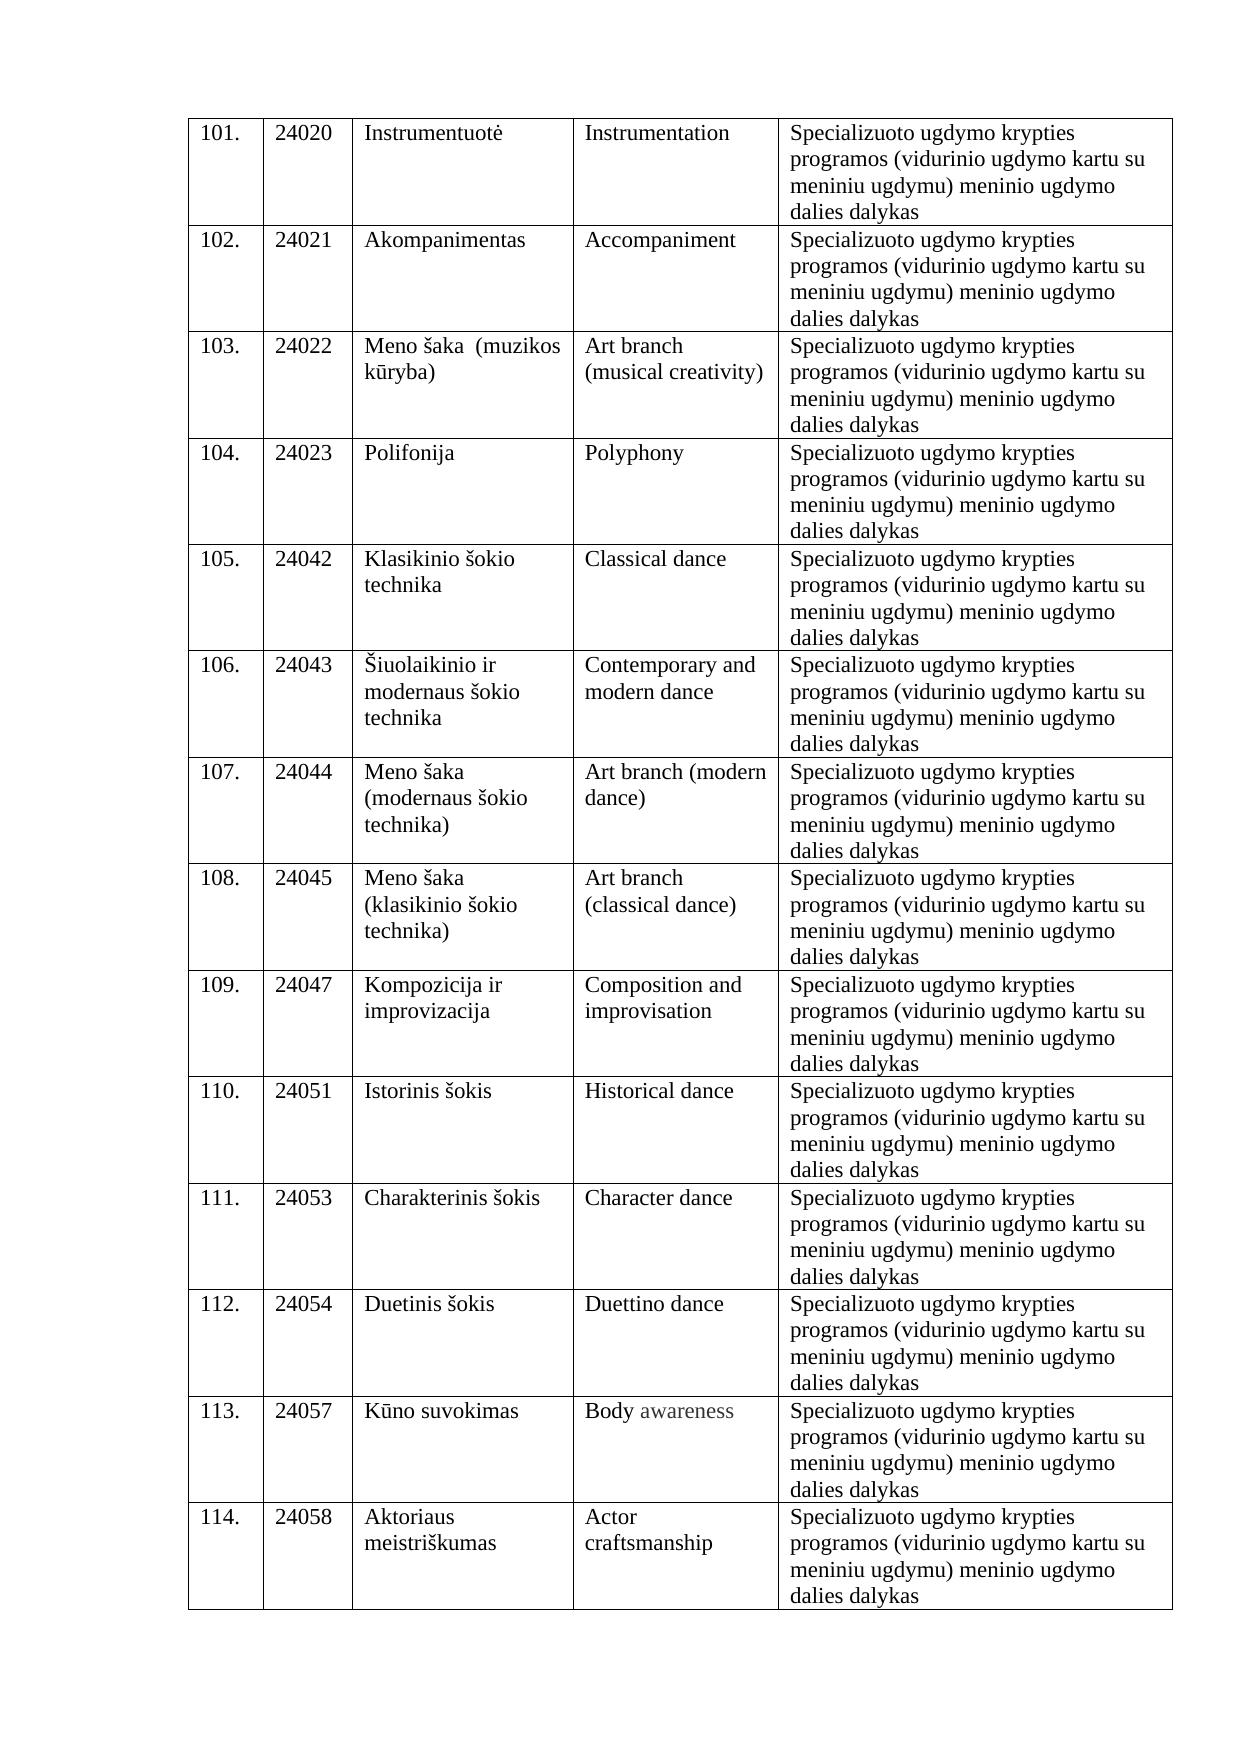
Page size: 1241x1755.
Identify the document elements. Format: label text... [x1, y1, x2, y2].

table_cell 104. [189, 439, 263, 544]
table_cell Specializuoto ugdymo krypties programos (vidurinio ugdymo kartu su meniniu ugdymu) meninio ugdymo dalies dalykas [779, 1503, 1172, 1608]
table_cell 105. [189, 545, 263, 650]
table_cell Charakterinis šokis [353, 1184, 573, 1289]
table_cell Historical dance [574, 1077, 778, 1183]
table_cell Duettino dance [574, 1290, 778, 1396]
table_cell Meno šaka (klasikinio šokio technika) [353, 864, 573, 970]
table_cell Accompaniment [574, 226, 778, 331]
table_cell Character dance [574, 1184, 778, 1289]
table_cell Specializuoto ugdymo krypties programos (vidurinio ugdymo kartu su meniniu ugdymu) meninio ugdymo dalies dalykas [779, 1397, 1172, 1502]
table_cell Specializuoto ugdymo krypties programos (vidurinio ugdymo kartu su meniniu ugdymu) meninio ugdymo dalies dalykas [779, 332, 1172, 437]
table_cell Actor craftsmanship [574, 1503, 778, 1608]
table_cell Specializuoto ugdymo krypties programos (vidurinio ugdymo kartu su meniniu ugdymu) meninio ugdymo dalies dalykas [779, 1077, 1172, 1183]
table_cell Šiuolaikinio ir modernaus šokio technika [353, 651, 573, 757]
table_cell Istorinis šokis [353, 1077, 573, 1183]
table_cell Aktoriaus meistriškumas [353, 1503, 573, 1608]
table_cell 24023 [264, 439, 352, 544]
table_cell 24020 [264, 119, 352, 224]
table_cell 24051 [264, 1077, 352, 1183]
table_cell Akompanimentas [353, 226, 573, 331]
table_cell 24057 [264, 1397, 352, 1502]
table_cell Specializuoto ugdymo krypties programos (vidurinio ugdymo kartu su meniniu ugdymu) meninio ugdymo dalies dalykas [779, 545, 1172, 650]
table_cell Meno šaka (modernaus šokio technika) [353, 758, 573, 863]
table_cell 102. [189, 226, 263, 331]
table_cell Specializuoto ugdymo krypties programos (vidurinio ugdymo kartu su meniniu ugdymu) meninio ugdymo dalies dalykas [779, 119, 1172, 224]
table_cell Classical dance [574, 545, 778, 650]
table_cell 113. [189, 1397, 263, 1502]
table_cell 24021 [264, 226, 352, 331]
table_cell Specializuoto ugdymo krypties programos (vidurinio ugdymo kartu su meniniu ugdymu) meninio ugdymo dalies dalykas [779, 971, 1172, 1076]
table_cell Kompozicija ir improvizacija [353, 971, 573, 1076]
table_cell 111. [189, 1184, 263, 1289]
table_cell 107. [189, 758, 263, 863]
table_cell Contemporary and modern dance [574, 651, 778, 757]
table_cell Polifonija [353, 439, 573, 544]
table_cell 24044 [264, 758, 352, 863]
table_cell 24022 [264, 332, 352, 437]
table_cell Composition and improvisation [574, 971, 778, 1076]
table_cell Polyphony [574, 439, 778, 544]
table_cell 109. [189, 971, 263, 1076]
table_cell Art branch (modern dance) [574, 758, 778, 863]
table_cell Kūno suvokimas [353, 1397, 573, 1502]
table_cell Meno šaka (muzikos kūryba) [353, 332, 573, 437]
table_cell Body awareness [574, 1397, 778, 1502]
table_cell Specializuoto ugdymo krypties programos (vidurinio ugdymo kartu su meniniu ugdymu) meninio ugdymo dalies dalykas [779, 1184, 1172, 1289]
table_cell 24053 [264, 1184, 352, 1289]
table_cell Specializuoto ugdymo krypties programos (vidurinio ugdymo kartu su meniniu ugdymu) meninio ugdymo dalies dalykas [779, 439, 1172, 544]
table_cell 108. [189, 864, 263, 970]
table_cell Specializuoto ugdymo krypties programos (vidurinio ugdymo kartu su meniniu ugdymu) meninio ugdymo dalies dalykas [779, 651, 1172, 757]
table_cell 112. [189, 1290, 263, 1396]
table_cell 114. [189, 1503, 263, 1608]
table_cell Specializuoto ugdymo krypties programos (vidurinio ugdymo kartu su meniniu ugdymu) meninio ugdymo dalies dalykas [779, 226, 1172, 331]
table_cell 24042 [264, 545, 352, 650]
table_cell Art branch (musical creativity) [574, 332, 778, 437]
table_cell 24043 [264, 651, 352, 757]
table_cell Instrumentation [574, 119, 778, 224]
table_cell 24047 [264, 971, 352, 1076]
table_cell Specializuoto ugdymo krypties programos (vidurinio ugdymo kartu su meniniu ugdymu) meninio ugdymo dalies dalykas [779, 1290, 1172, 1396]
table_cell 106. [189, 651, 263, 757]
table_cell 110. [189, 1077, 263, 1183]
table_cell Art branch (classical dance) [574, 864, 778, 970]
table_cell Instrumentuotė [353, 119, 573, 224]
table_cell Klasikinio šokio technika [353, 545, 573, 650]
table_cell 24058 [264, 1503, 352, 1608]
table_cell 103. [189, 332, 263, 437]
table_cell Duetinis šokis [353, 1290, 573, 1396]
table_cell 101. [189, 119, 263, 224]
table_cell Specializuoto ugdymo krypties programos (vidurinio ugdymo kartu su meniniu ugdymu) meninio ugdymo dalies dalykas [779, 758, 1172, 863]
table_cell 24045 [264, 864, 352, 970]
table_cell 24054 [264, 1290, 352, 1396]
table_cell Specializuoto ugdymo krypties programos (vidurinio ugdymo kartu su meniniu ugdymu) meninio ugdymo dalies dalykas [779, 864, 1172, 970]
